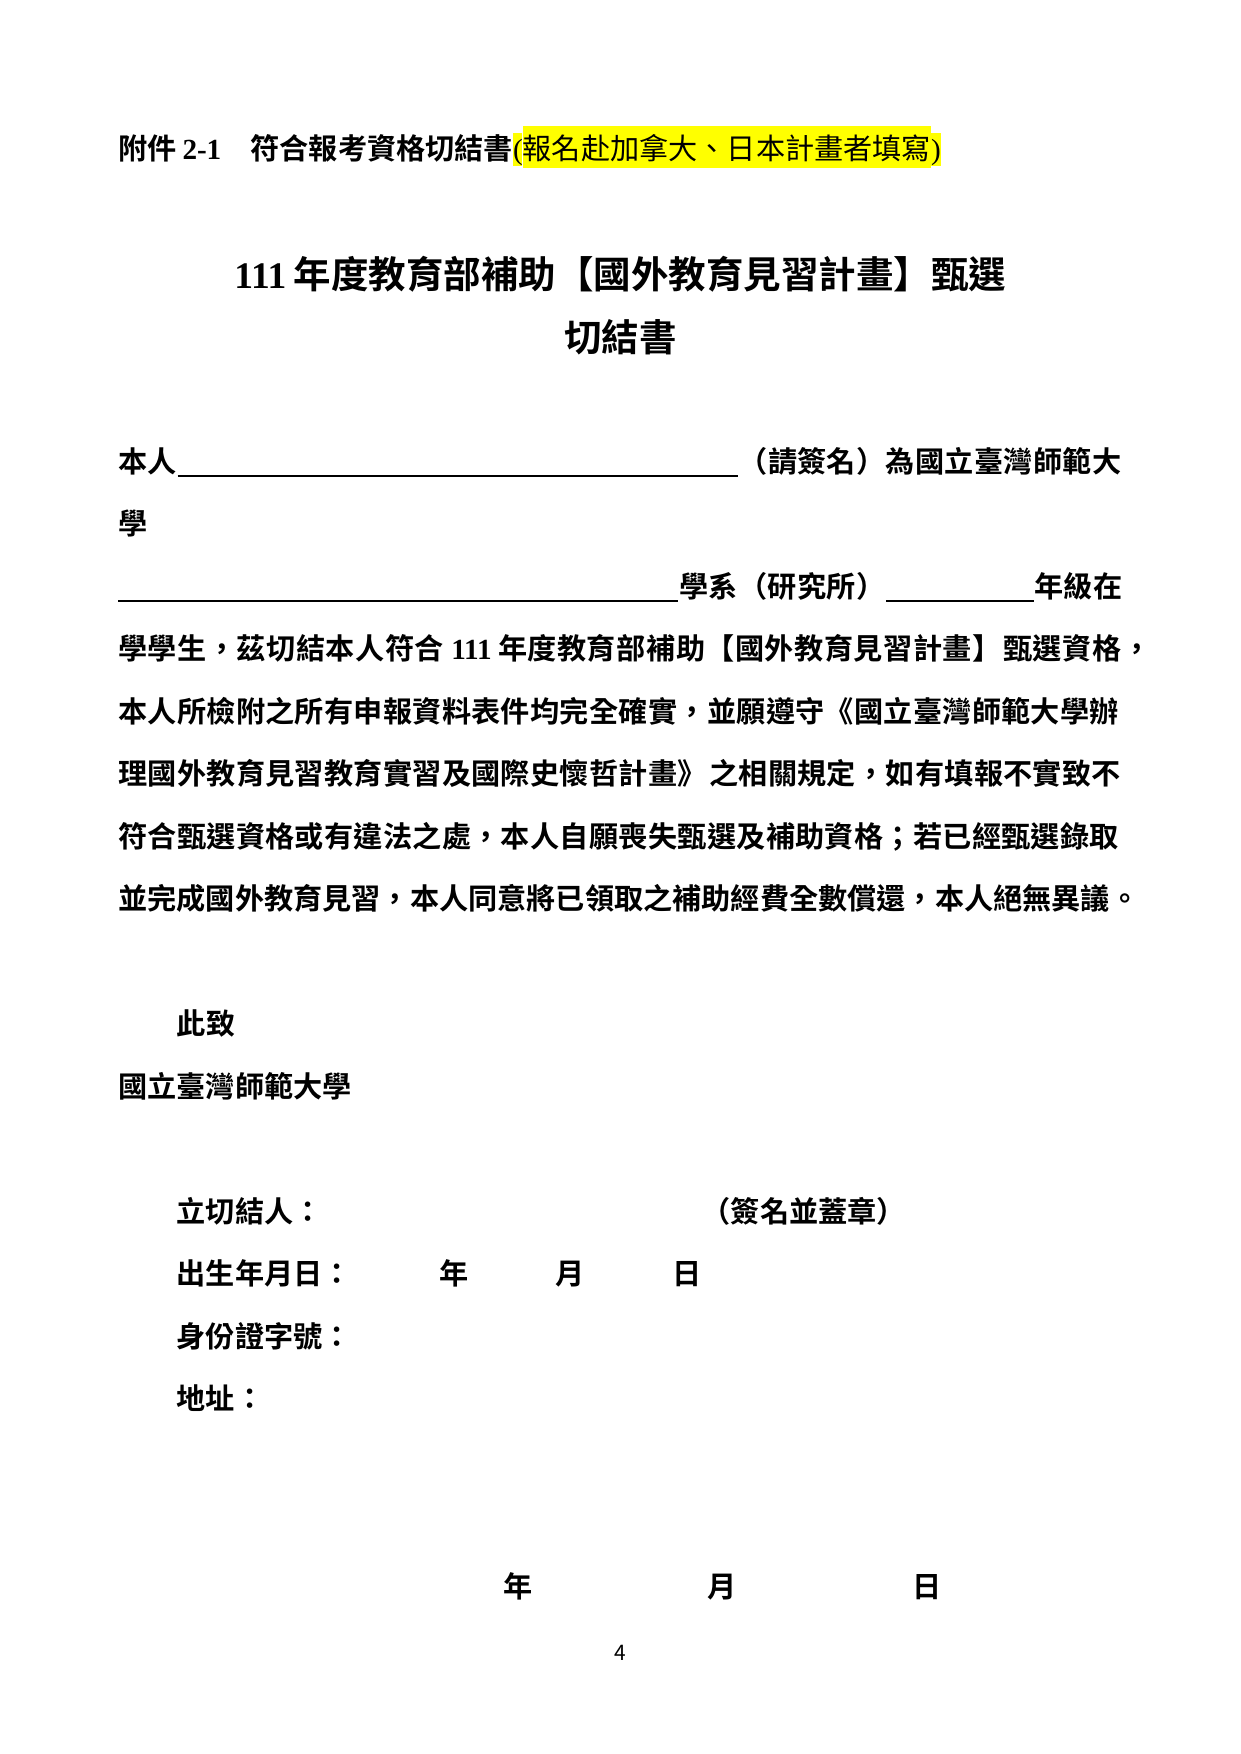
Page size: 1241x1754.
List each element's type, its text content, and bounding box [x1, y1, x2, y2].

text 立切結人： （簽名並蓋章） [118, 1168, 1122, 1230]
text 切結書 [118, 293, 1122, 355]
text 學系（研究所） 年級在學學生，茲切結本人符合111年度教育部補助【國外教育見習計畫】甄選資格，本人所檢附之所有申報資料表件均完全確實，並願遵守《國立臺灣師範大學辦理國外教育見習教育實習及國際史懷哲計畫》之相關規定，如有填報不實致不符合甄選資格或有違法之處，本人自願喪失甄選及補助資格；若已經甄選錄取並完成國外教育見習，本人同意將已領取之補助經費全數償還，本人絕無異議。 [118, 543, 1122, 918]
text 國立臺灣師範大學 [118, 1043, 1122, 1105]
text 此致 [118, 980, 1122, 1043]
text 年 月 日 [118, 1543, 1122, 1605]
text 本人 （請簽名）為國立臺灣師範大學 [118, 418, 1122, 543]
text 出生年月日： 年 月 日 [118, 1230, 1122, 1293]
subtitle 附件2-1 符合報考資格切結書(報名赴加拿大、日本計畫者填寫) [118, 105, 1122, 168]
text 111年度教育部補助【國外教育見習計畫】甄選 [118, 230, 1122, 293]
text 地址： [118, 1355, 1122, 1418]
text 身份證字號： [118, 1293, 1122, 1355]
